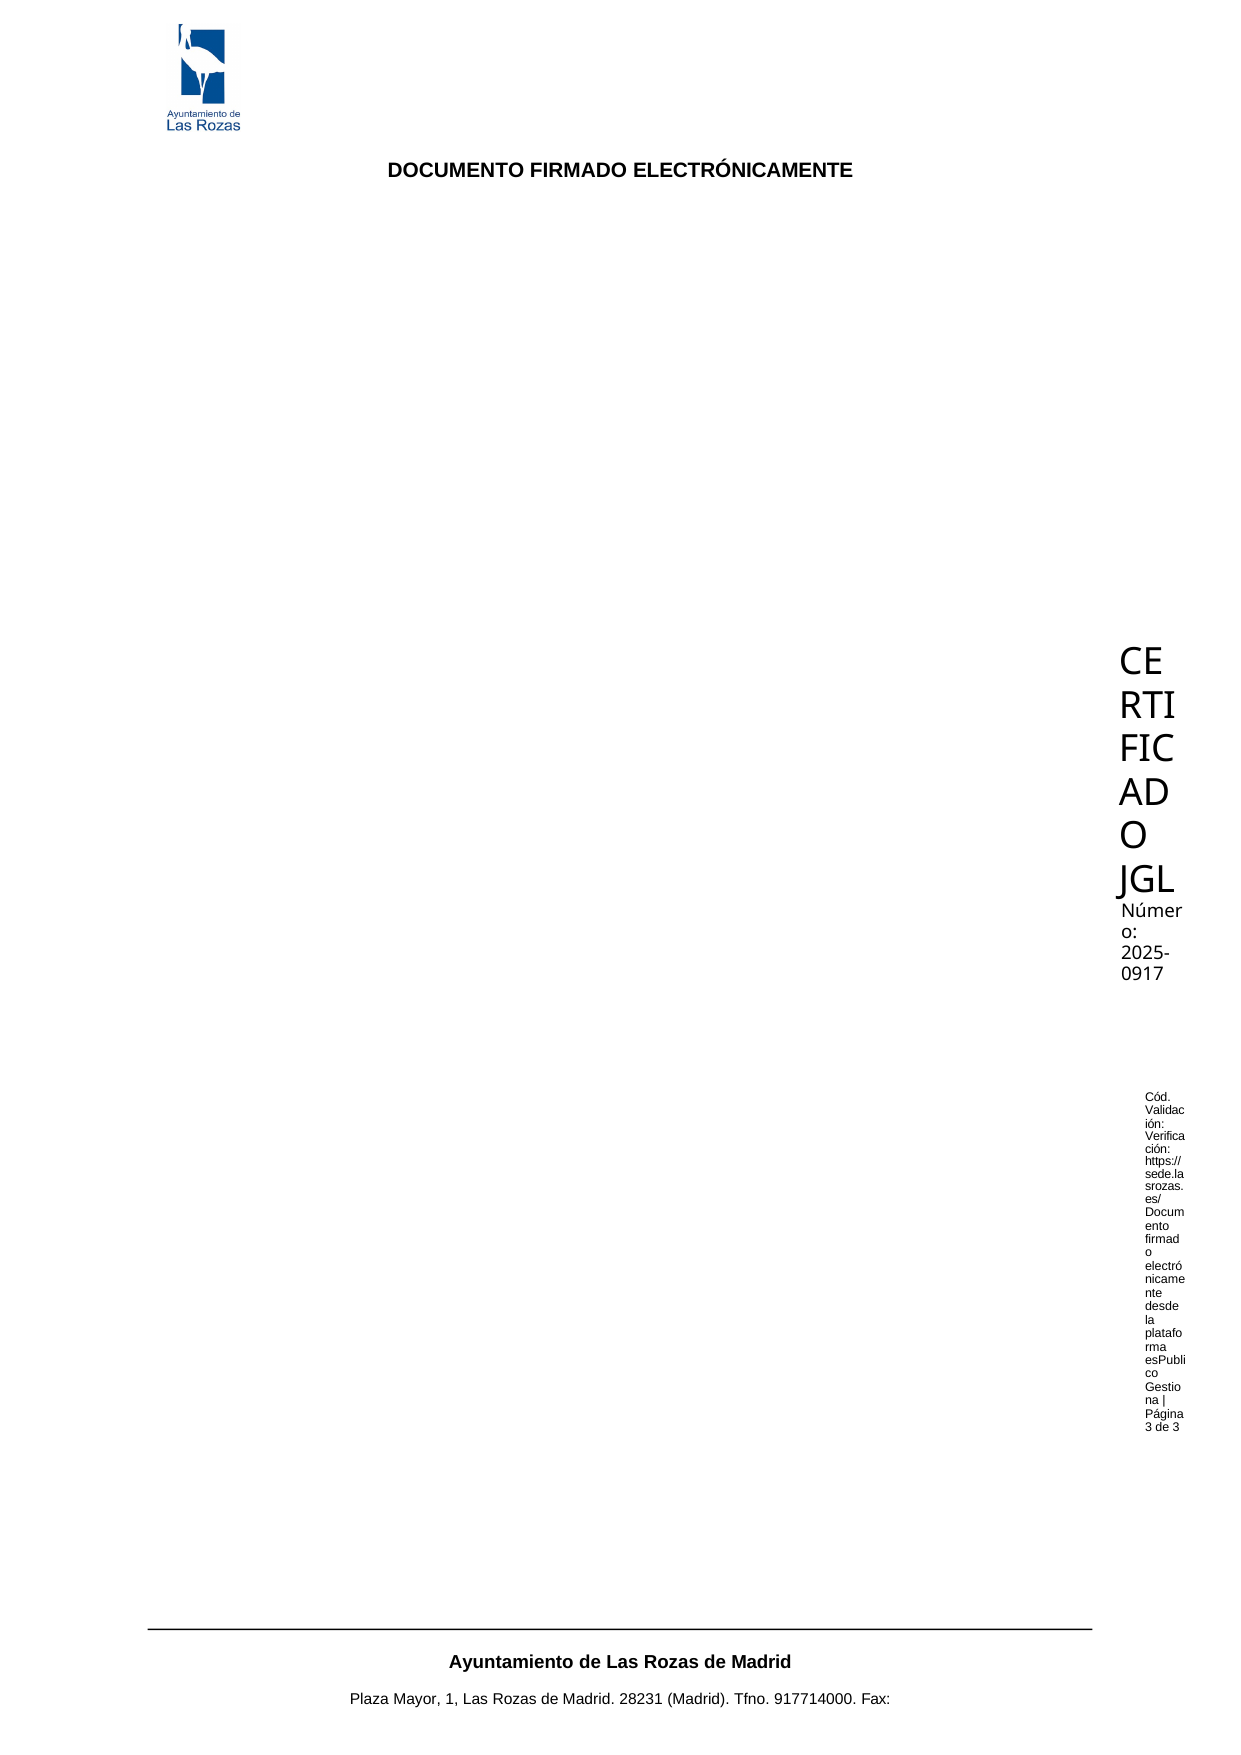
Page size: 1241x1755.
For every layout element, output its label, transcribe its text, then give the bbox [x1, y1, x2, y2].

text Documento firmado electrónicamente desde la plataforma esPublico Gestiona | Página 3 de 3 [1145, 1206, 1186, 1434]
text DOCUMENTO FIRMADO ELECTRÓNICAMENTE [148, 158, 1093, 182]
text Número: 2025-0917 Fecha: 01/07/2025 [1121, 901, 1185, 985]
text Cód. Validación: [1145, 1091, 1186, 1131]
text Verificación: https://sede.lasrozas.es/ [1145, 1131, 1186, 1206]
text [1143, 1089, 1186, 1612]
text CERTIFICADO JGL [1119, 640, 1185, 901]
